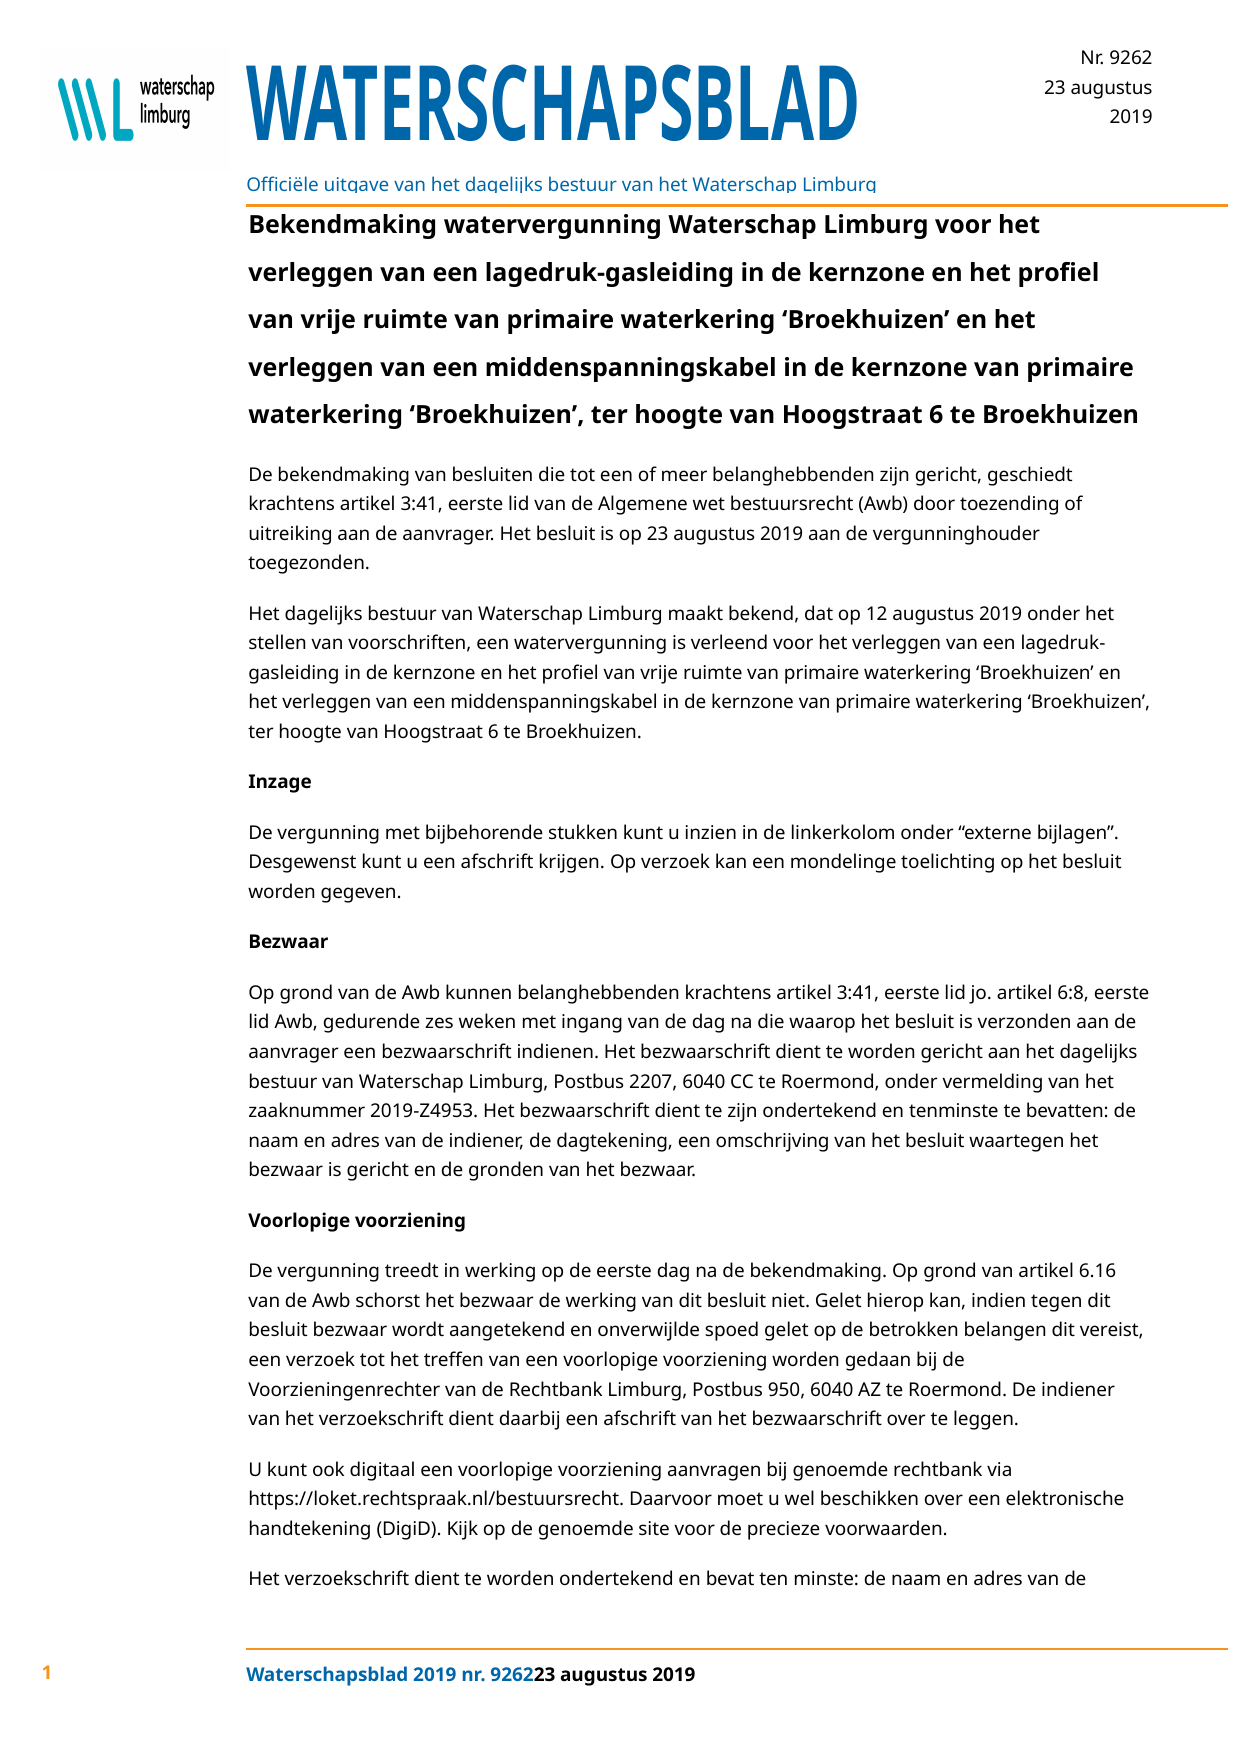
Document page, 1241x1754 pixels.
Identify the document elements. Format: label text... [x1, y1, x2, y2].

text De bekendmaking van besluiten die tot een of meer belanghebbenden zijn gericht, geschiedt krachtens artikel 3:41, eerste lid van de Algemene wet bestuursrecht (Awb) door toezending of uitreiking aan de aanvrager. Het besluit is op 23 augustus 2019 aan de vergunninghouder toegezonden. [248, 461, 1152, 575]
text Bekendmaking watervergunning Waterschap Limburg voor het verleggen van een lagedruk-gasleiding in de kernzone en het profiel van vrije ruimte van primaire waterkering ‘Broekhuizen’ en het verleggen van een middenspanningskabel in de kernzone van primaire waterkering ‘Broekhuizen’, ter hoogte van Hoogstraat 6 te Broekhuizen [248, 207, 1152, 431]
text Op grond van de Awb kunnen belanghebbenden krachtens artikel 3:41, eerste lid jo. artikel 6:8, eerste lid Awb, gedurende zes weken met ingang van de dag na die waarop het besluit is verzonden aan de aanvrager een bezwaarschrift indienen. Het bezwaarschrift dient te worden gericht aan het dagelijks bestuur van Waterschap Limburg, Postbus 2207, 6040 CC te Roermond, onder vermelding van het zaaknummer 2019-Z4953. Het bezwaarschrift dient te zijn ondertekend en tenminste te bevatten: de naam en adres van de indiener, de dagtekening, een omschrijving van het besluit waartegen het bezwaar is gericht en de gronden van het bezwaar. [248, 979, 1152, 1182]
text De vergunning treedt in werking op de eerste dag na de bekendmaking. Op grond van artikel 6.16 van de Awb schorst het bezwaar de werking van dit besluit niet. Gelet hierop kan, indien tegen dit besluit bezwaar wordt aangetekend en onverwijlde spoed gelet op de betrokken belangen dit vereist, een verzoek tot het treffen van een voorlopige voorziening worden gedaan bij de Voorzieningenrechter van de Rechtbank Limburg, Postbus 950, 6040 AZ te Roermond. De indiener van het verzoekschrift dient daarbij een afschrift van het bezwaarschrift over te leggen. [248, 1257, 1152, 1431]
text De vergunning met bijbehorende stukken kunt u inzien in de linkerkolom onder “externe bijlagen”. Desgewenst kunt u een afschrift krijgen. Op verzoek kan een mondelinge toelichting op het besluit worden gegeven. [248, 819, 1152, 904]
text Voorlopige voorziening [248, 1207, 1152, 1233]
text Inzage [248, 769, 1152, 794]
text Het dagelijks bestuur van Waterschap Limburg maakt bekend, dat op 12 augustus 2019 onder het stellen van voorschriften, een watervergunning is verleend voor het verleggen van een lagedruk-gasleiding in de kernzone en het profiel van vrije ruimte van primaire waterkering ‘Broekhuizen’ en het verleggen van een middenspanningskabel in de kernzone van primaire waterkering ‘Broekhuizen’, ter hoogte van Hoogstraat 6 te Broekhuizen. [248, 600, 1152, 744]
text Bezwaar [248, 929, 1152, 954]
text Het verzoekschrift dient te worden ondertekend en bevat ten minste: de naam en adres van de [248, 1565, 1152, 1591]
picture [41, 47, 231, 172]
text U kunt ook digitaal een voorlopige voorziening aanvragen bij genoemde rechtbank via https://loket.rechtspraak.nl/bestuursrecht. Daarvoor moet u wel beschikken over een elektronische handtekening (DigiD). Kijk op de genoemde site voor de precieze voorwaarden. [248, 1456, 1152, 1541]
